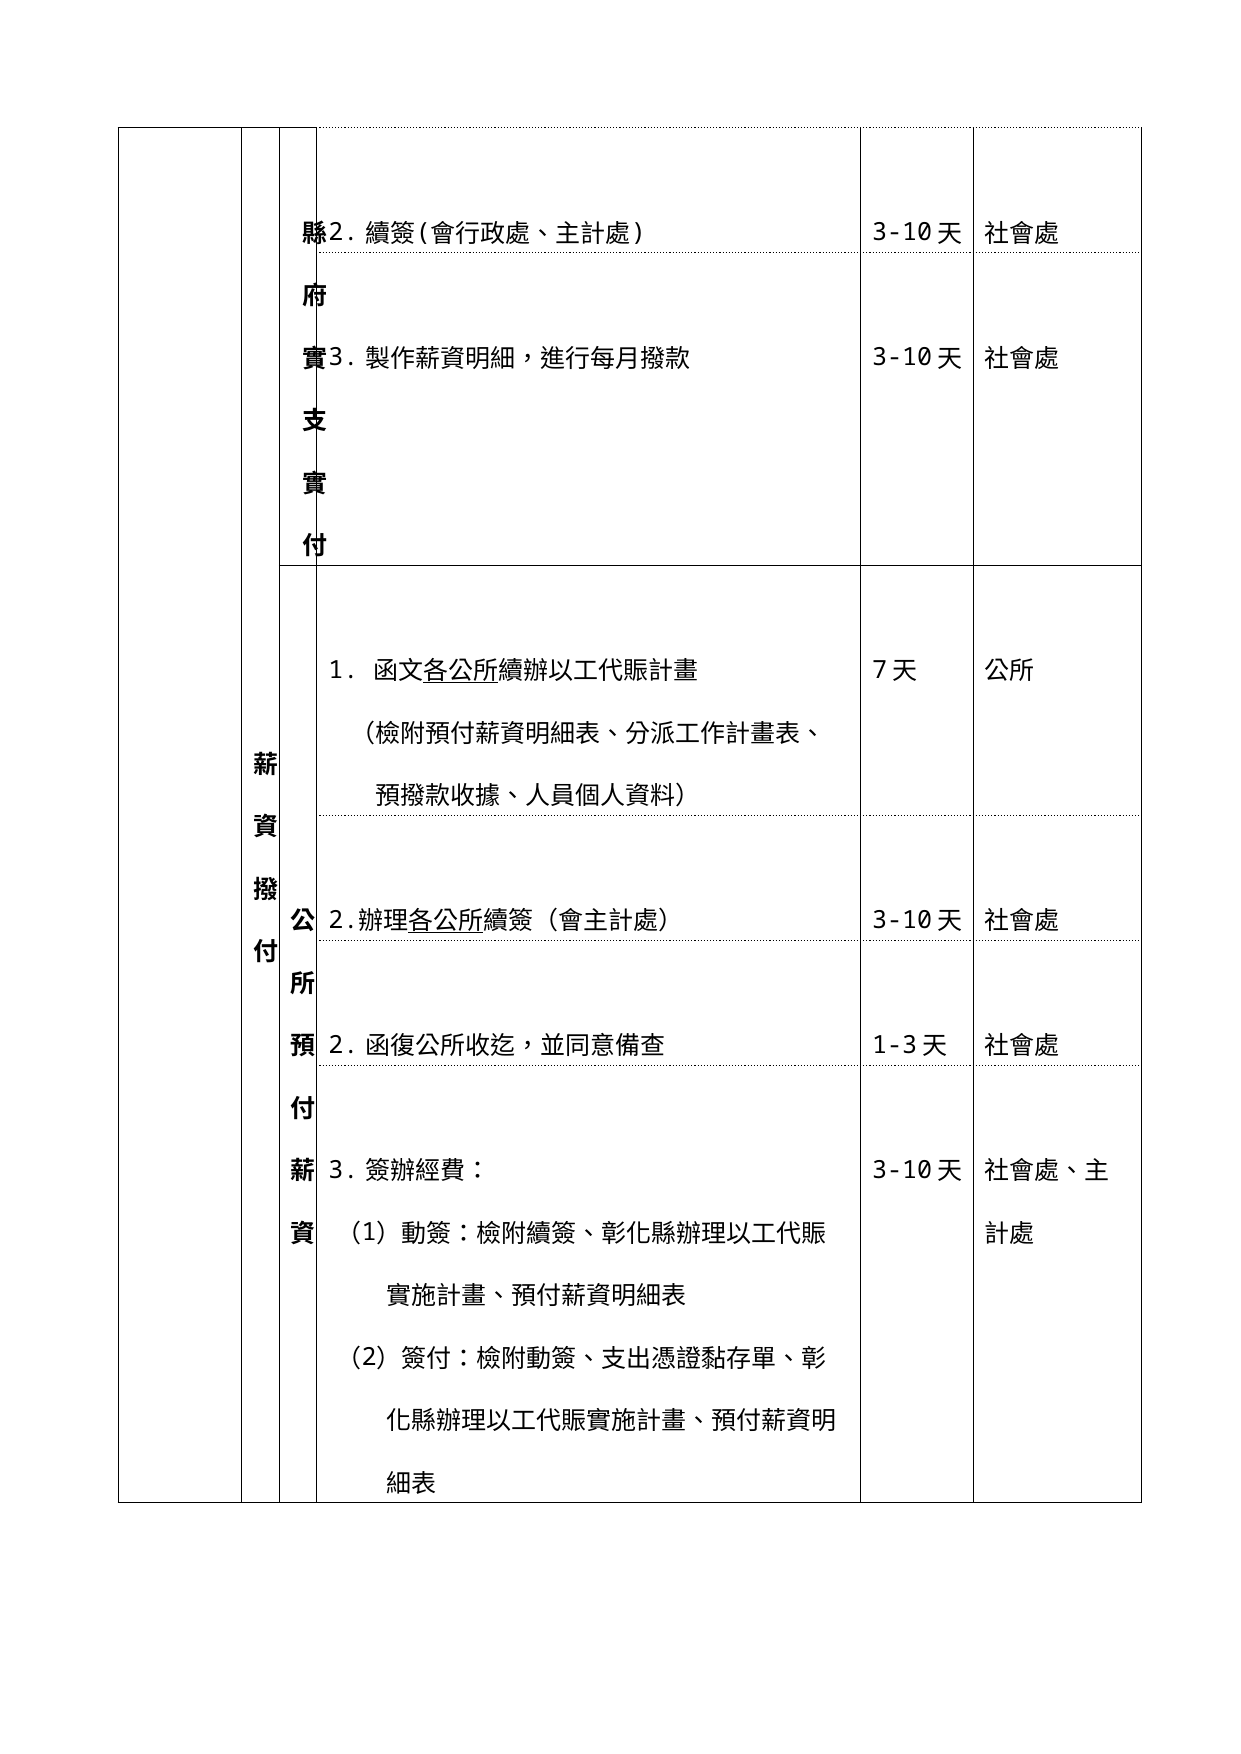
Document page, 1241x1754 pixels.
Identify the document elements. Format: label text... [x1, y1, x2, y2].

table_cell 1. 函文各公所續辦以工代賑計畫 （檢附預付薪資明細表、分派工作計畫表、預撥款收據、人員個人資料） [317, 566, 860, 814]
table_cell 3-10天 [861, 815, 973, 939]
table_cell 3-10天 [861, 127, 973, 252]
table_cell 社會處 [974, 127, 1141, 252]
table_cell 公所 [974, 566, 1141, 814]
table_cell 製作薪資明細，進行每月撥款 [317, 252, 860, 564]
table_cell 2.辦理各公所續簽（會主計處） [317, 815, 860, 939]
table_cell 社會處 [974, 940, 1141, 1064]
table_cell 薪資撥付 [242, 128, 279, 1502]
table_cell 社會處 [974, 252, 1141, 564]
table_cell 社會處、主計處 [974, 1065, 1141, 1502]
table_cell 公所預付薪資 [280, 566, 316, 1502]
table_cell 函復公所收迄，並同意備查 [317, 940, 860, 1064]
table_cell 縣府實支實付 [280, 128, 316, 564]
table_cell 續簽(會行政處、主計處) [317, 127, 860, 252]
table_cell 簽辦經費： （1）動簽：檢附續簽、彰化縣辦理以工代賑實施計畫、預付薪資明細表 （2）簽付：檢附動簽、支出憑證黏存單、彰化縣辦理以工代賑實施計畫、預付薪資明細表 [317, 1065, 860, 1502]
table_cell 1-3天 [861, 940, 973, 1064]
table_cell 3-10天 [861, 252, 973, 564]
table_cell 3-10天 [861, 1065, 973, 1502]
table_cell [119, 128, 241, 1502]
table_cell 7天 [861, 566, 973, 814]
table_cell 社會處 [974, 815, 1141, 939]
